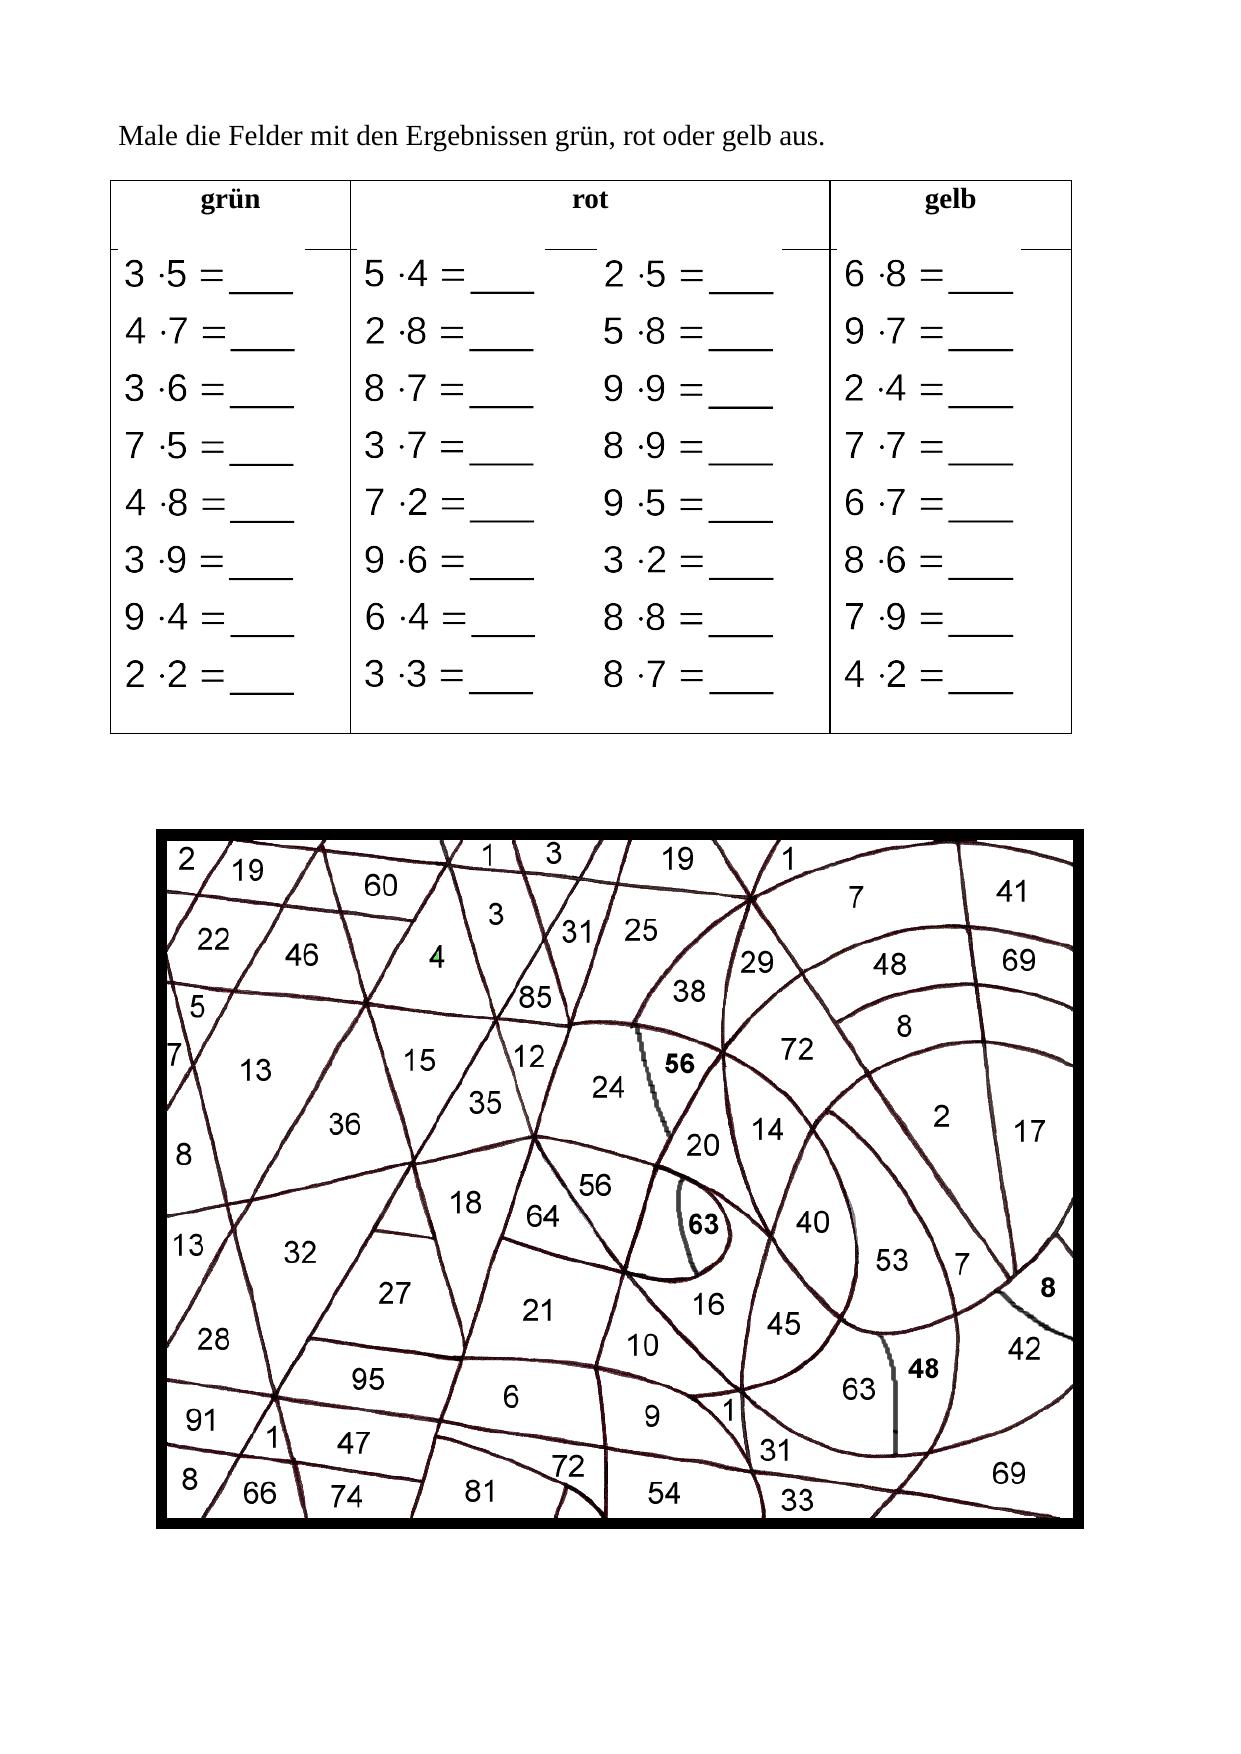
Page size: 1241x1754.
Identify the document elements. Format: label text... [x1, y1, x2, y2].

table_header grün [111, 181, 350, 248]
table_cell [351, 250, 590, 732]
table_cell [111, 250, 350, 732]
subtitle Male die Felder mit den Ergebnissen grün, rot oder gelb aus. [118, 118, 1122, 152]
table_cell [831, 250, 1071, 732]
table_cell [590, 250, 829, 732]
table_header rot [351, 181, 829, 248]
table_header gelb [831, 181, 1071, 248]
